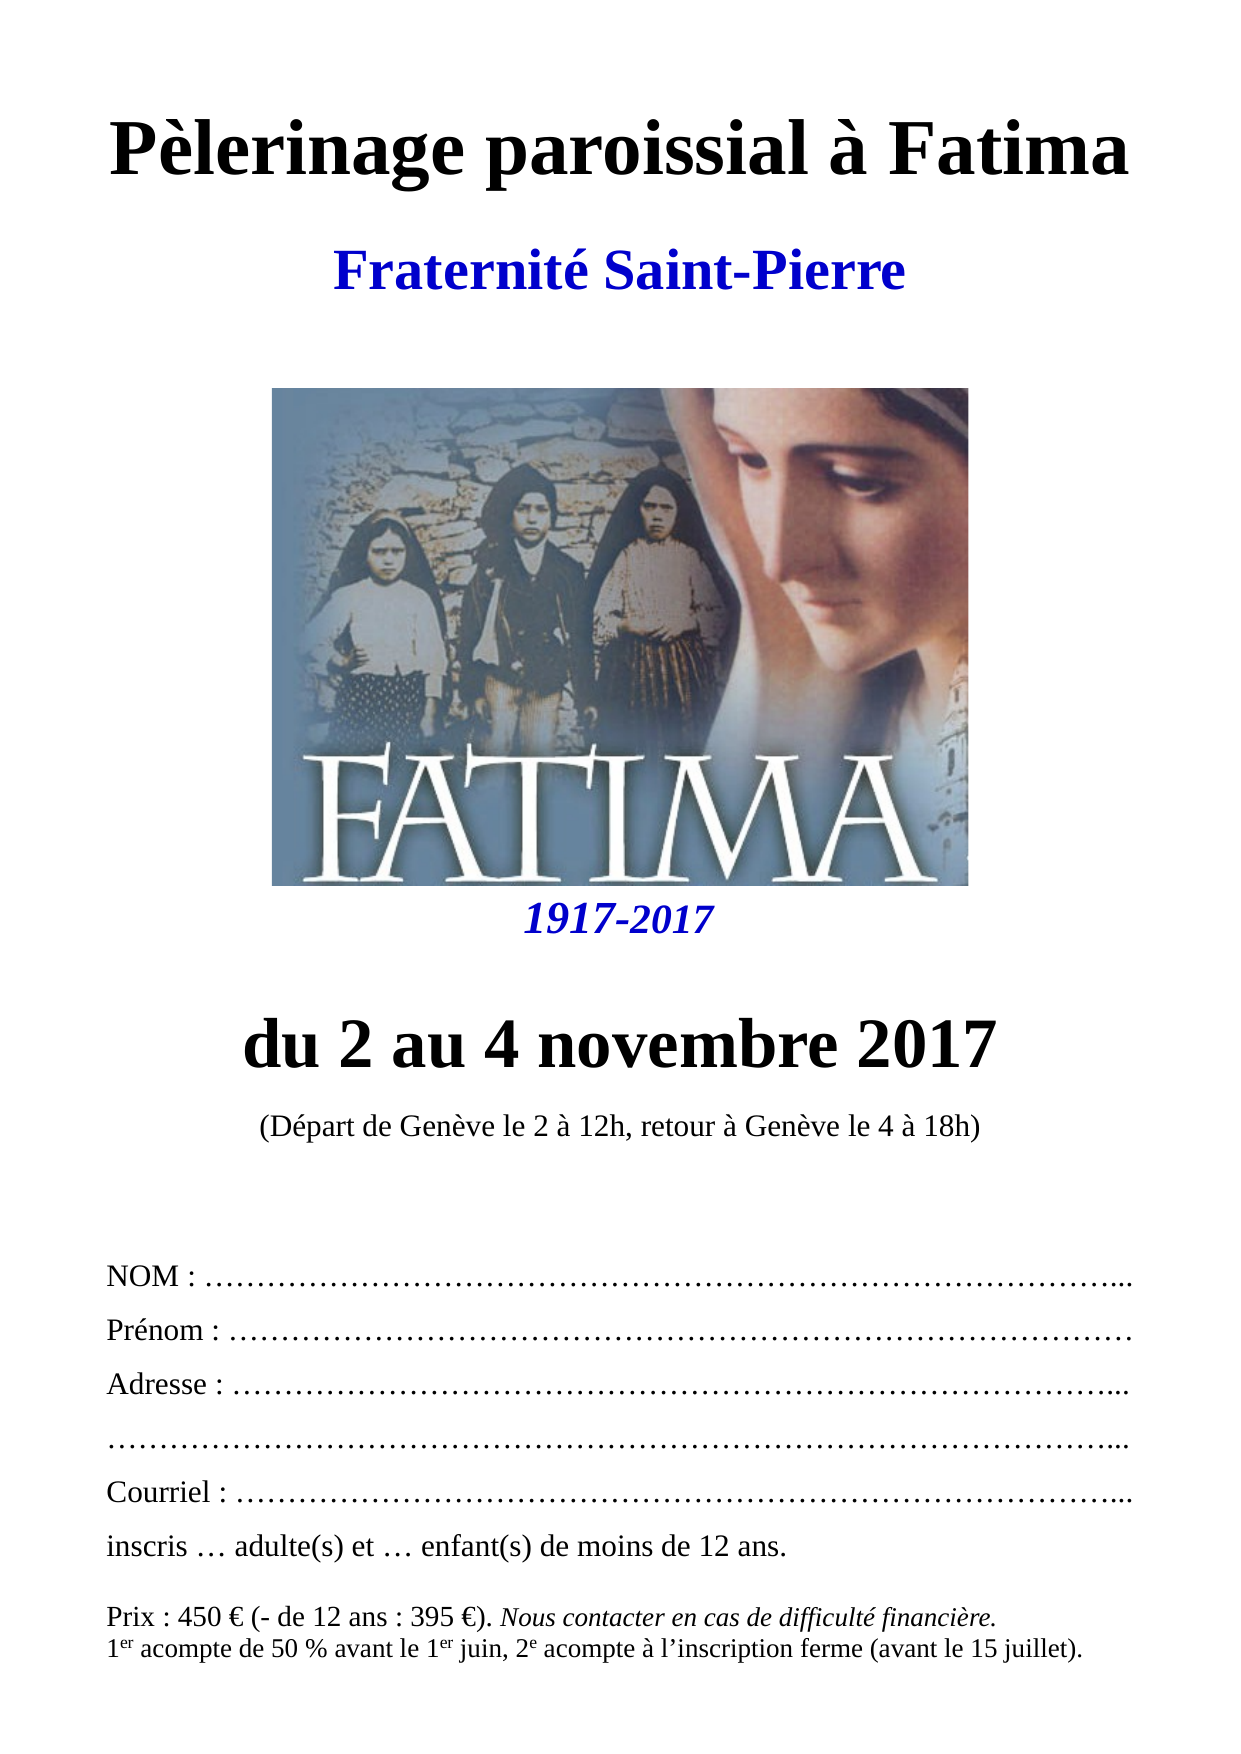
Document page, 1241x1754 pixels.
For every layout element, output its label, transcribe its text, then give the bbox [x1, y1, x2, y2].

text 1er acompte de 50 % avant le 1er juin, 2e acompte à l’inscription ferme (avant le 15 juillet). [106, 1632, 1134, 1663]
text Courriel : …………………………………………………………………………... [106, 1473, 1134, 1509]
text Prénom : …………………………………………………………………………… [106, 1312, 1134, 1347]
text (Départ de Genève le 2 à 12h, retour à Genève le 4 à 18h) [106, 1107, 1134, 1143]
text NOM : ……………………………………………………………………………... [106, 1258, 1134, 1294]
text Prix : 450 € (- de 12 ans : 395 €). Nous contacter en cas de difficulté financière. [106, 1599, 1134, 1632]
text inscris … adulte(s) et … enfant(s) de moins de 12 ans. [106, 1527, 1134, 1563]
text 1917-2017 [106, 891, 1134, 944]
text Pèlerinage paroissial à Fatima [106, 100, 1134, 191]
text Fraternité Saint-Pierre [106, 234, 1134, 302]
text Adresse : …………………………………………………………………………... ……………………………………………………………………………………... [106, 1365, 1134, 1455]
text du 2 au 4 novembre 2017 [106, 1001, 1134, 1083]
